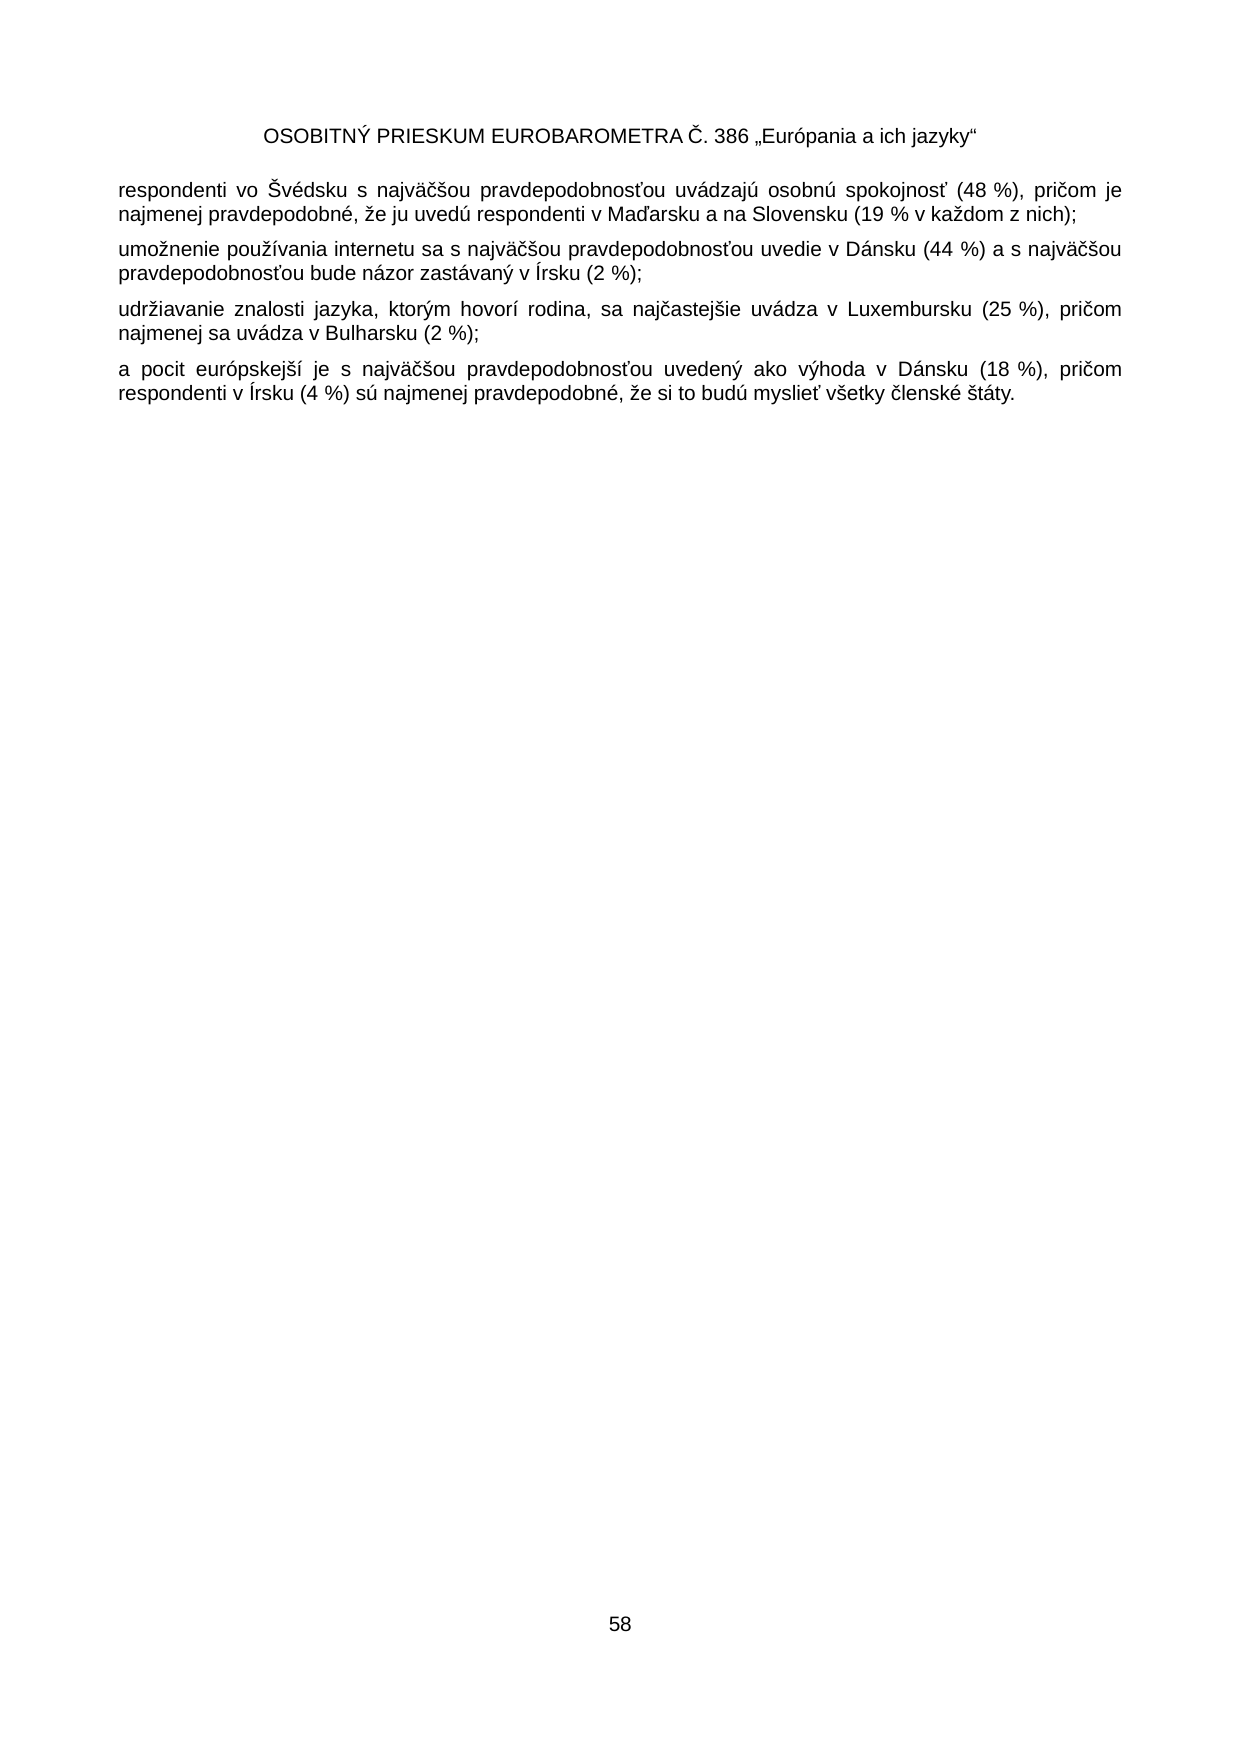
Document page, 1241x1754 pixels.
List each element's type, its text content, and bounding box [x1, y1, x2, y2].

text respondenti vo Švédsku s najväčšou pravdepodobnosťou uvádzajú osobnú spokojnosť (48 %), pričom je najmenej pravdepodobné, že ju uvedú respondenti v Maďarsku a na Slovensku (19 % v každom z nich); [118, 177, 1122, 225]
text a pocit európskejší je s najväčšou pravdepodobnosťou uvedený ako výhoda v Dánsku (18 %), pričom respondenti v Írsku (4 %) sú najmenej pravdepodobné, že si to budú myslieť všetky členské štáty. [118, 357, 1122, 405]
text umožnenie používania internetu sa s najväčšou pravdepodobnosťou uvedie v Dánsku (44 %) a s najväčšou pravdepodobnosťou bude názor zastávaný v Írsku (2 %); [118, 237, 1122, 285]
text udržiavanie znalosti jazyka, ktorým hovorí rodina, sa najčastejšie uvádza v Luxembursku (25 %), pričom najmenej sa uvádza v Bulharsku (2 %); [118, 297, 1122, 345]
